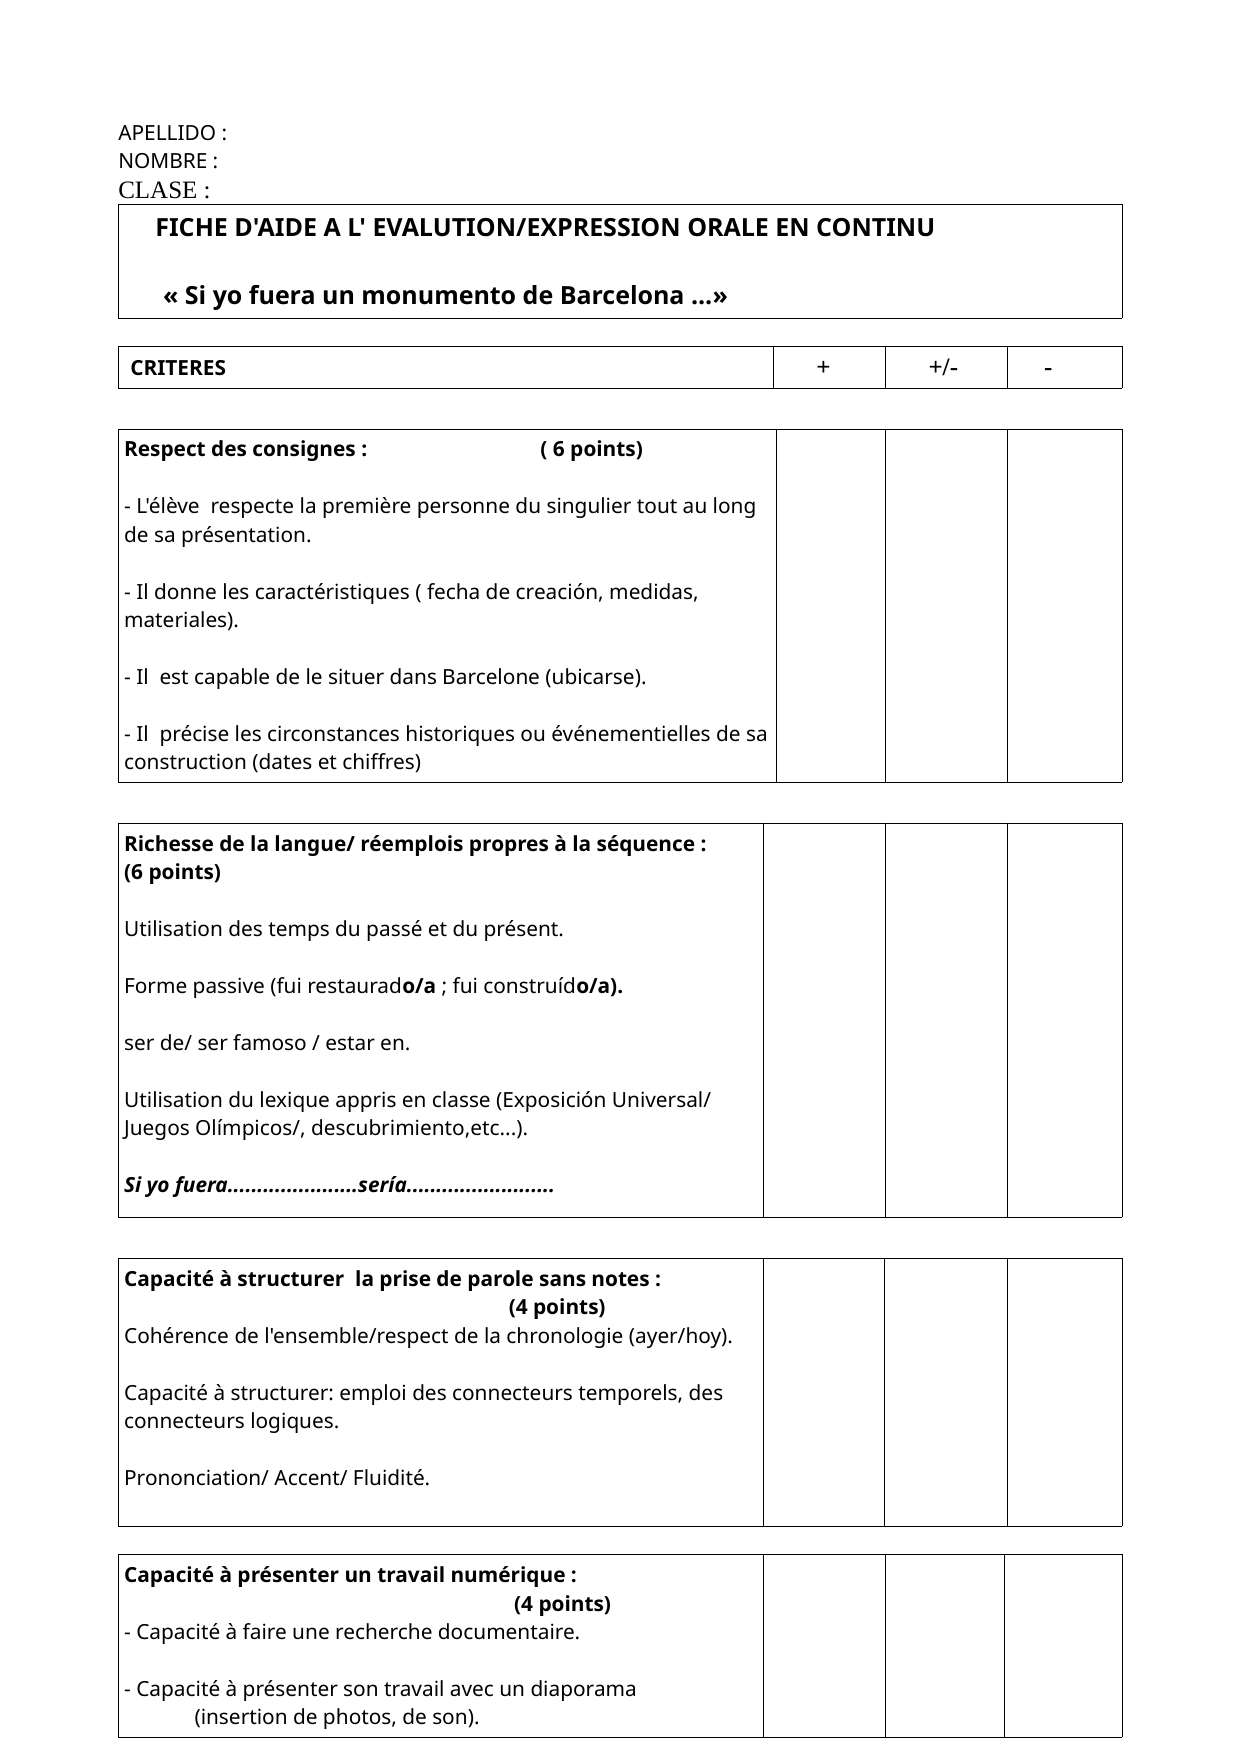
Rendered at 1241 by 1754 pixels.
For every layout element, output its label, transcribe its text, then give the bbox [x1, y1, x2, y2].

table_header [886, 430, 1007, 782]
table_header [886, 824, 1007, 1217]
table_header [764, 1259, 884, 1526]
table_header Richesse de la langue/ réemplois propres à la séquence : (6 points) Utilisation des temps du passé et du présent. Forme passive (fui restaurado/a ; fui construído/a). ser de/ ser famoso / estar en. Utilisation du lexique appris en classe (Exposición Universal/ Juegos Olímpicos/, descubrimiento,etc...). Si yo fuera......................sería......................... [119, 824, 763, 1217]
table_header CRITERES [119, 347, 773, 387]
table_header [1008, 430, 1122, 782]
text NOMBRE : [118, 147, 1122, 175]
table_header Respect des consignes : ( 6 points) - L'élève respecte la première personne du singulier tout au long de sa présentation. - Il donne les caractéristiques ( fecha de creación, medidas, materiales). - Il est capable de le situer dans Barcelone (ubicarse). - Il précise les circonstances historiques ou événementielles de sa construction (dates et chiffres) [119, 430, 776, 782]
table_header - [1008, 347, 1122, 387]
table_header [777, 430, 885, 782]
table_header +/- [886, 347, 1007, 387]
text CLASE : [118, 175, 1122, 204]
table_header [764, 824, 885, 1217]
table_header + [774, 347, 885, 387]
table_header [886, 1555, 1004, 1737]
table_header [885, 1259, 1007, 1526]
table_header Capacité à structurer la prise de parole sans notes : (4 points) Cohérence de l'ensemble/respect de la chronologie (ayer/hoy). Capacité à structurer: emploi des connecteurs temporels, des connecteurs logiques. Prononciation/ Accent/ Fluidité. [119, 1259, 763, 1526]
table_header FICHE D'AIDE A L' EVALUTION/EXPRESSION ORALE EN CONTINU « Si yo fuera un monumento de Barcelona ...» [119, 205, 1122, 317]
table_header [1008, 1259, 1122, 1526]
table_header [1008, 824, 1122, 1217]
table_header [764, 1555, 885, 1737]
text APELLIDO : [118, 118, 1122, 147]
table_header Capacité à présenter un travail numérique : (4 points) - Capacité à faire une recherche documentaire. - Capacité à présenter son travail avec un diaporama (insertion de photos, de son). [119, 1555, 763, 1737]
table_header [1005, 1555, 1122, 1737]
